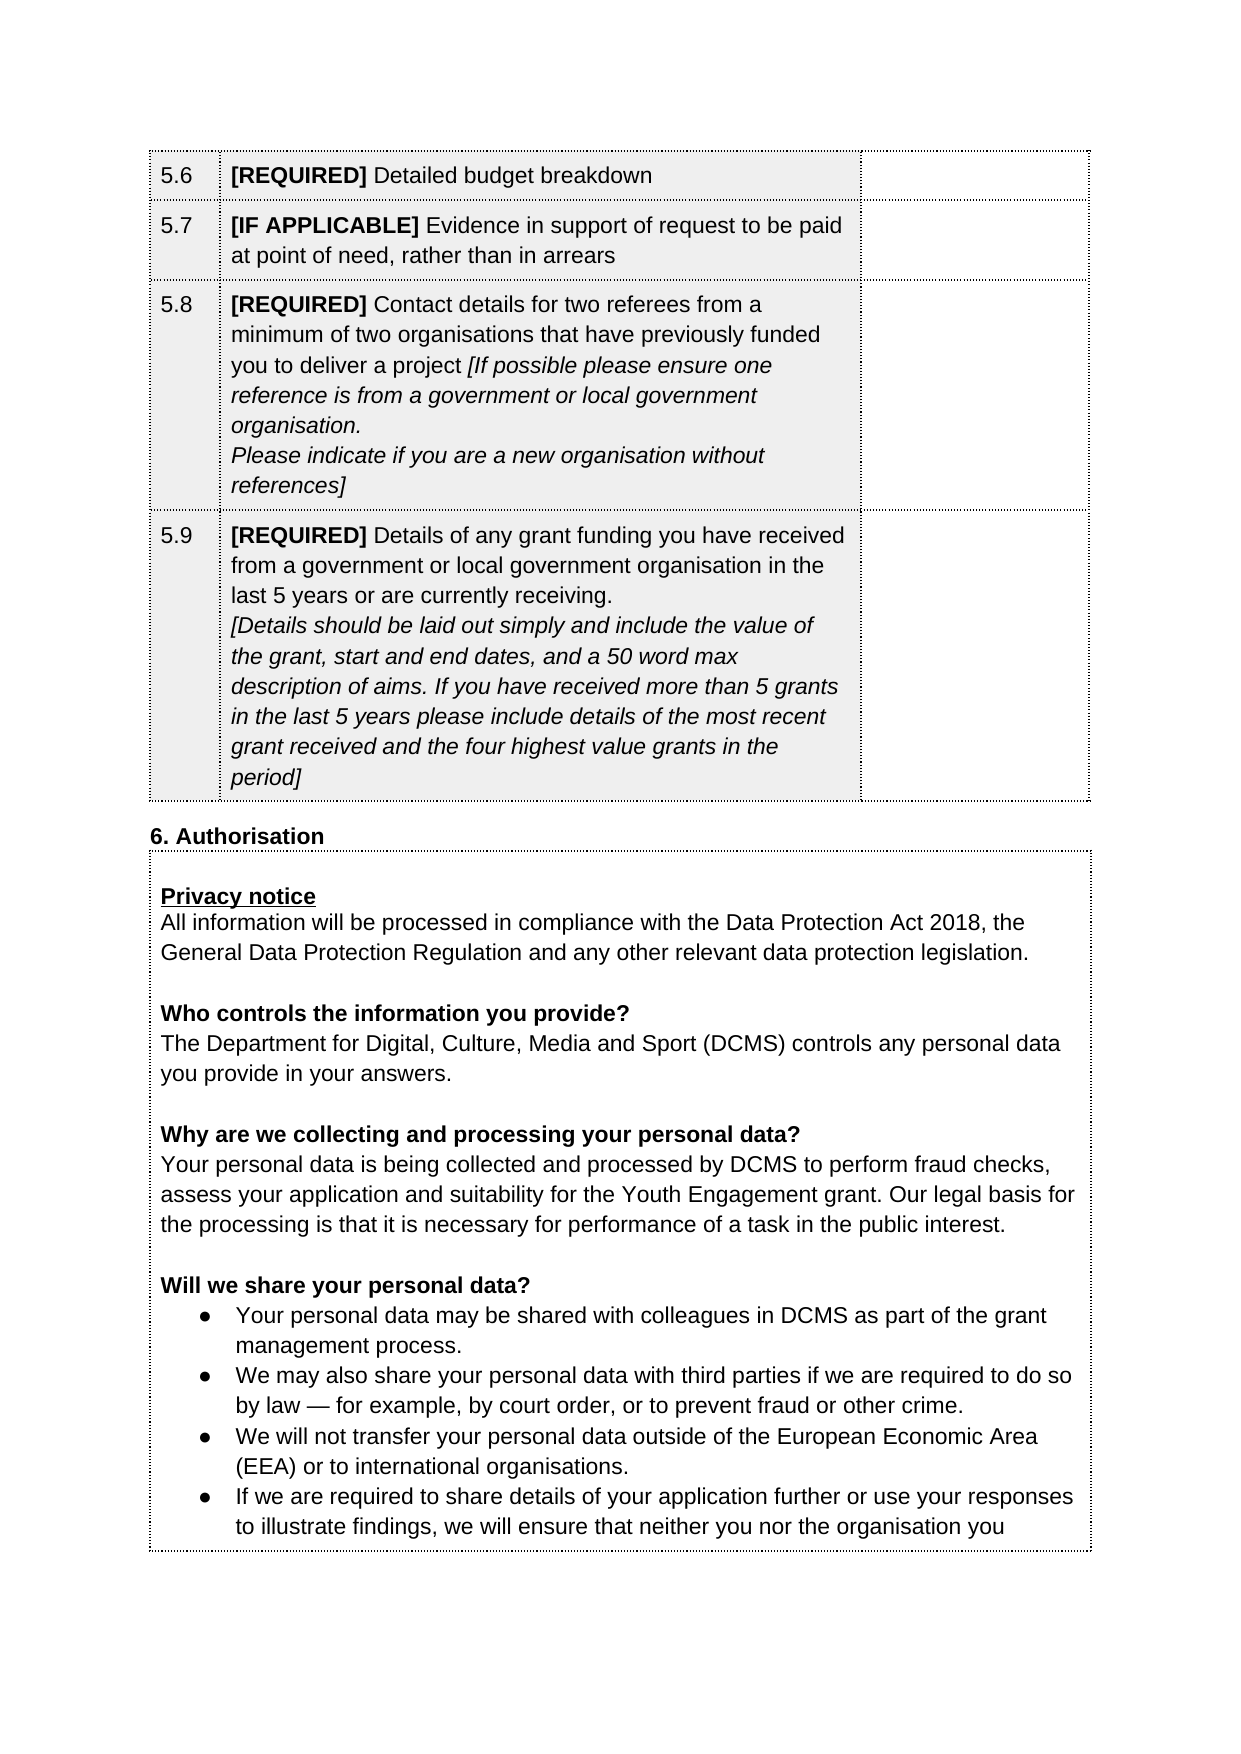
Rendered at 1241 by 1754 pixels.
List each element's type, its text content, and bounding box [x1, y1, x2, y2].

table_header Privacy notice All information will be processed in compliance with the Data Protection Act 2018, the General Data Protection Regulation and any other relevant data protection legislation. Who controls the information you provide? The Department for Digital, Culture, Media and Sport (DCMS) controls any personal data you provide in your answers. Why are we collecting and processing your personal data? Your personal data is being collected and processed by DCMS to perform fraud checks, assess your application and suitability for the Youth Engagement grant. Our legal basis for the processing is that it is necessary for performance of a task in the public interest. Will we share your personal data? Your personal data may be shared with colleagues in DCMS as part of the grant management process. We may also share your personal data with third parties if we are required to do so by law — for example, by court order, or to prevent fraud or other crime. We will not transfer your personal data outside of the European Economic Area (EEA) or to international organisations. If we are required to share details of your application further or use your responses to illustrate findings, we will ensure that neither you nor the organisation you represent are identifiable. DCMS may share information (excluding personal data) relating to your application with third parties outside government where required to do so by law, for example in accordance with access to information regimes (these are primarily the Freedom of Information Act 2000, and the Environmental Information Regulations 2004). We will seek to publish and disseminate an evaluation (not including personal data) How long will we keep your personal data for? If your application is unsuccessful, it will be retained until March 2022, after which it will be destroyed. If your application is successful, it will be retained until March 2027, for analysis and reporting after which it will be destroyed. Your rights over your personal data You have the right to see what personal data we have about you, to have it corrected, to request that we restrict what we do with your data in certain circumstances, and to ask us to stop using your data, but keep it on record. Your right to complain You also have the right to lodge a complaint to the Information Commissioner's Office about our practices, to do so please visit the Information Commissioner’s Office website: https://ico.org.uk/concerns. Please confirm below that you have read and understood this statement and agree with its terms. If you need any further information please contact: Data Protection Officer at dcmsdataprotection@dcms.gov.uk. [150, 850, 1091, 1550]
table_cell 5.9 [150, 509, 220, 800]
table_cell [REQUIRED] Contact details for two referees from a minimum of two organisations that have previously funded you to deliver a project [If possible please ensure one reference is from a government or local government organisation. Please indicate if you are a new organisation without references] [220, 279, 861, 509]
table_cell [861, 509, 1089, 800]
table_cell [IF APPLICABLE] Evidence in support of request to be paid at point of need, rather than in arrears [220, 199, 861, 279]
subtitle 6. Authorisation [150, 823, 1090, 849]
table_cell [REQUIRED] Details of any grant funding you have received from a government or local government organisation in the last 5 years or are currently receiving. [Details should be laid out simply and include the value of the grant, start and end dates, and a 50 word max description of aims. If you have received more than 5 grants in the last 5 years please include details of the most recent grant received and the four highest value grants in the period] [220, 509, 861, 800]
table_cell [861, 199, 1089, 279]
table_cell [861, 279, 1089, 509]
table_cell [861, 150, 1089, 199]
table_cell 5.6 [150, 150, 220, 199]
table_cell 5.7 [150, 199, 220, 279]
table_cell 5.8 [150, 279, 220, 509]
table_cell [REQUIRED] Detailed budget breakdown [220, 150, 861, 199]
